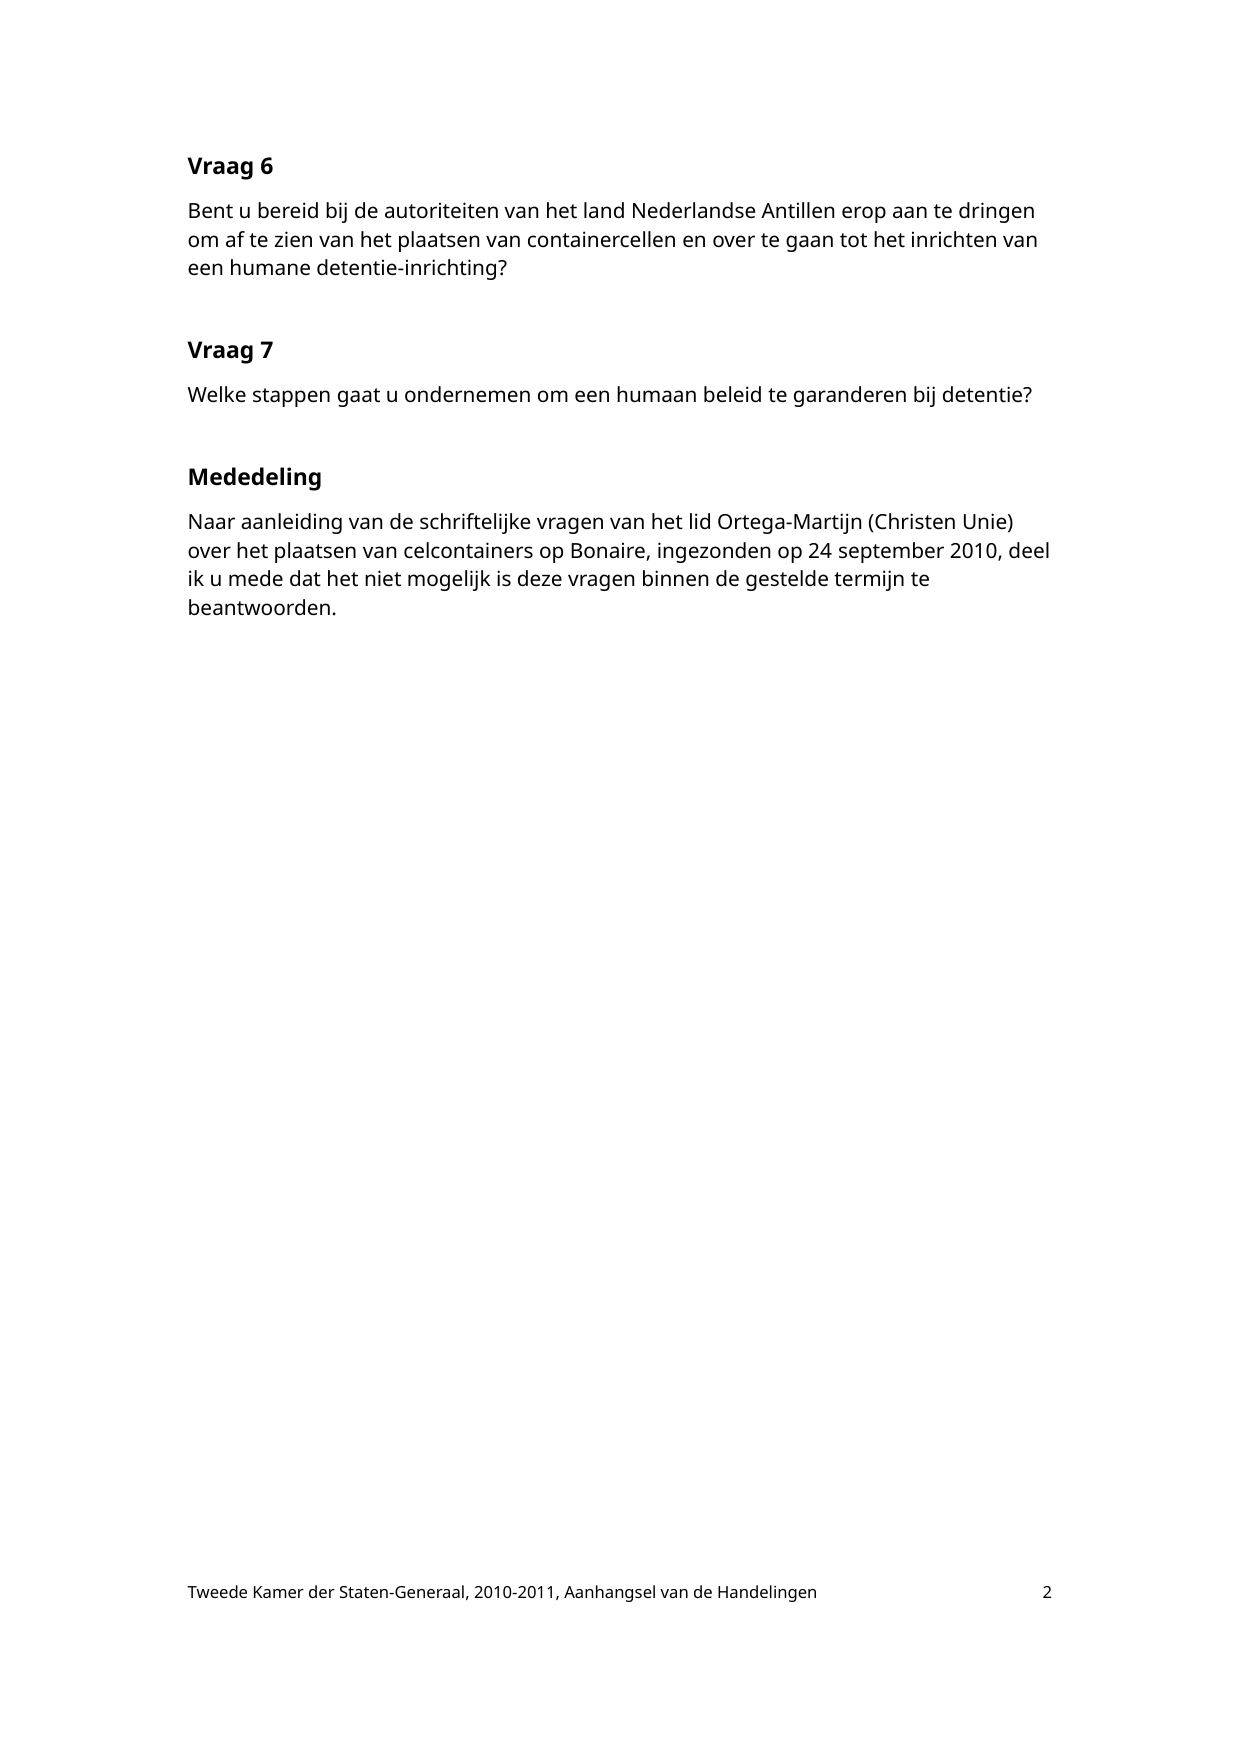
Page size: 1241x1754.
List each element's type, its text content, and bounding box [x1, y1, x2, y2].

subtitle Vraag 7 [187, 334, 1053, 365]
text Bent u bereid bij de autoriteiten van het land Nederlandse Antillen erop aan te dringen om af te zien van het plaatsen van containercellen en over te gaan tot het inrichten van een humane detentie-inrichting? [187, 196, 1053, 282]
subtitle Mededeling [187, 461, 1053, 492]
text Naar aanleiding van de schriftelijke vragen van het lid Ortega-Martijn (Christen Unie) over het plaatsen van celcontainers op Bonaire, ingezonden op 24 september 2010, deel ik u mede dat het niet mogelijk is deze vragen binnen de gestelde termijn te beantwoorden. [187, 507, 1053, 621]
subtitle Vraag 6 [187, 150, 1053, 181]
text Welke stappen gaat u ondernemen om een humaan beleid te garanderen bij detentie? [187, 380, 1053, 409]
